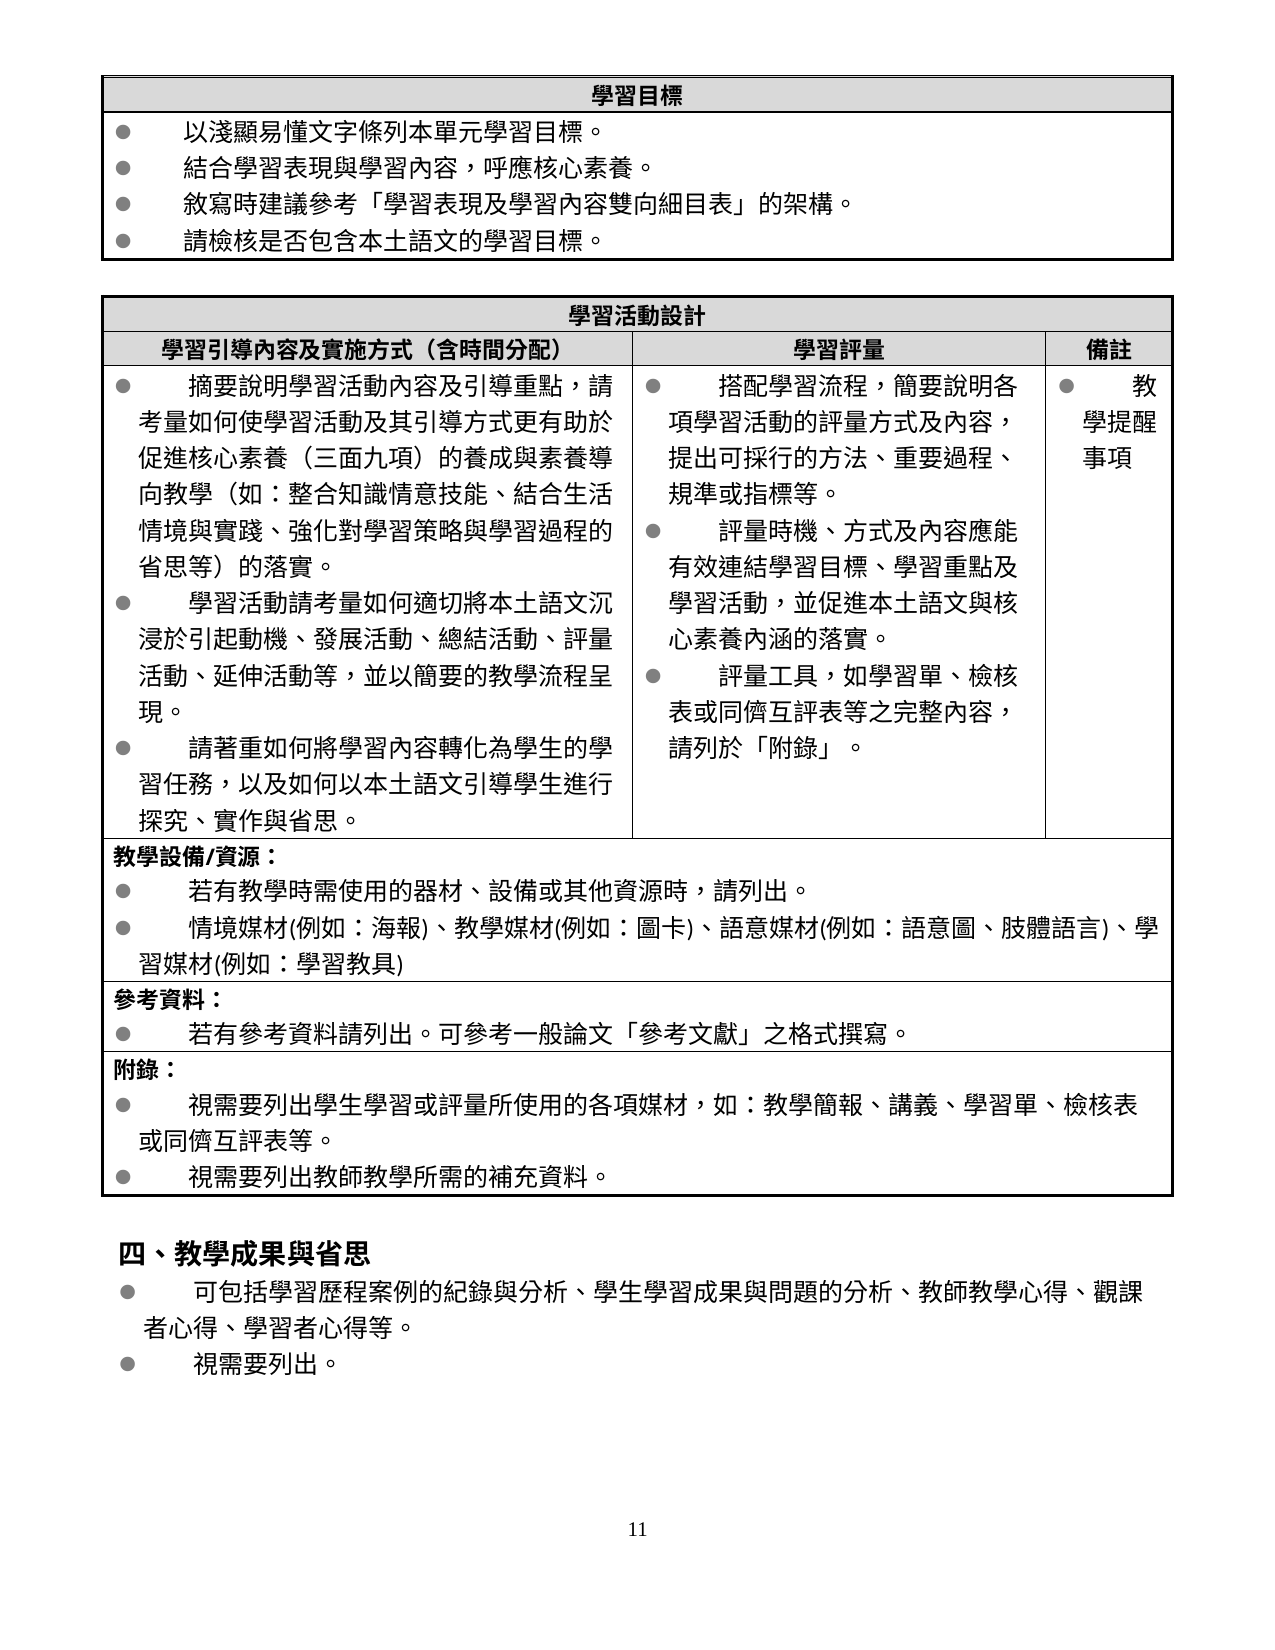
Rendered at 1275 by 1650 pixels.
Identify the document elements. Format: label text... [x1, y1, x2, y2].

table_cell 教學設備/資源： 若有教學時需使用的器材、設備或其他資源時，請列出。 情境媒材(例如：海報)、教學媒材(例如：圖卡)、語意媒材(例如：語意圖、肢體語言)、學習媒材(例如：學習教具) [104, 839, 1171, 981]
table_header 學習活動設計 [104, 298, 1171, 331]
table_cell 學習目標 [104, 78, 1171, 111]
table_cell 附錄： 視需要列出學生學習或評量所使用的各項媒材，如：教學簡報、講義、學習單、檢核表或同儕互評表等。 視需要列出教師教學所需的補充資料。 [104, 1052, 1171, 1194]
table_cell 學習評量 [633, 332, 1045, 365]
table_cell 備註 [1046, 332, 1171, 365]
table_cell 參考資料： 若有參考資料請列出。可參考一般論文「參考文獻」之格式撰寫。 [104, 982, 1171, 1051]
text 四、教學成果與省思 [118, 1232, 1157, 1272]
list 視需要列出。 [118, 1345, 1157, 1381]
table_cell 學習引導內容及實施方式（含時間分配） [104, 332, 632, 365]
table_cell 以淺顯易懂文字條列本單元學習目標。 結合學習表現與學習內容，呼應核心素養。 敘寫時建議參考「學習表現及學習內容雙向細目表」的架構。 請檢核是否包含本土語文的學習目標。 [104, 113, 1171, 257]
list 可包括學習歷程案例的紀錄與分析、學生學習成果與問題的分析、教師教學心得、觀課者心得、學習者心得等。 [118, 1272, 1157, 1345]
table_cell 搭配學習流程，簡要說明各項學習活動的評量方式及內容，提出可採行的方法、重要過程、規準或指標等。 評量時機、方式及內容應能有效連結學習目標、學習重點及學習活動，並促進本土語文與核心素養內涵的落實。 評量工具，如學習單、檢核表或同儕互評表等之完整內容，請列於「附錄」。 [633, 366, 1045, 837]
table_cell 摘要說明學習活動內容及引導重點，請考量如何使學習活動及其引導方式更有助於促進核心素養（三面九項）的養成與素養導向教學（如：整合知識情意技能、結合生活情境與實踐、強化對學習策略與學習過程的省思等）的落實。 學習活動請考量如何適切將本土語文沉浸於引起動機、發展活動、總結活動、評量活動、延伸活動等，並以簡要的教學流程呈現。 請著重如何將學習內容轉化為學生的學習任務，以及如何以本土語文引導學生進行探究、實作與省思。 [104, 366, 632, 837]
table_cell 教學提醒事項 [1046, 366, 1171, 837]
